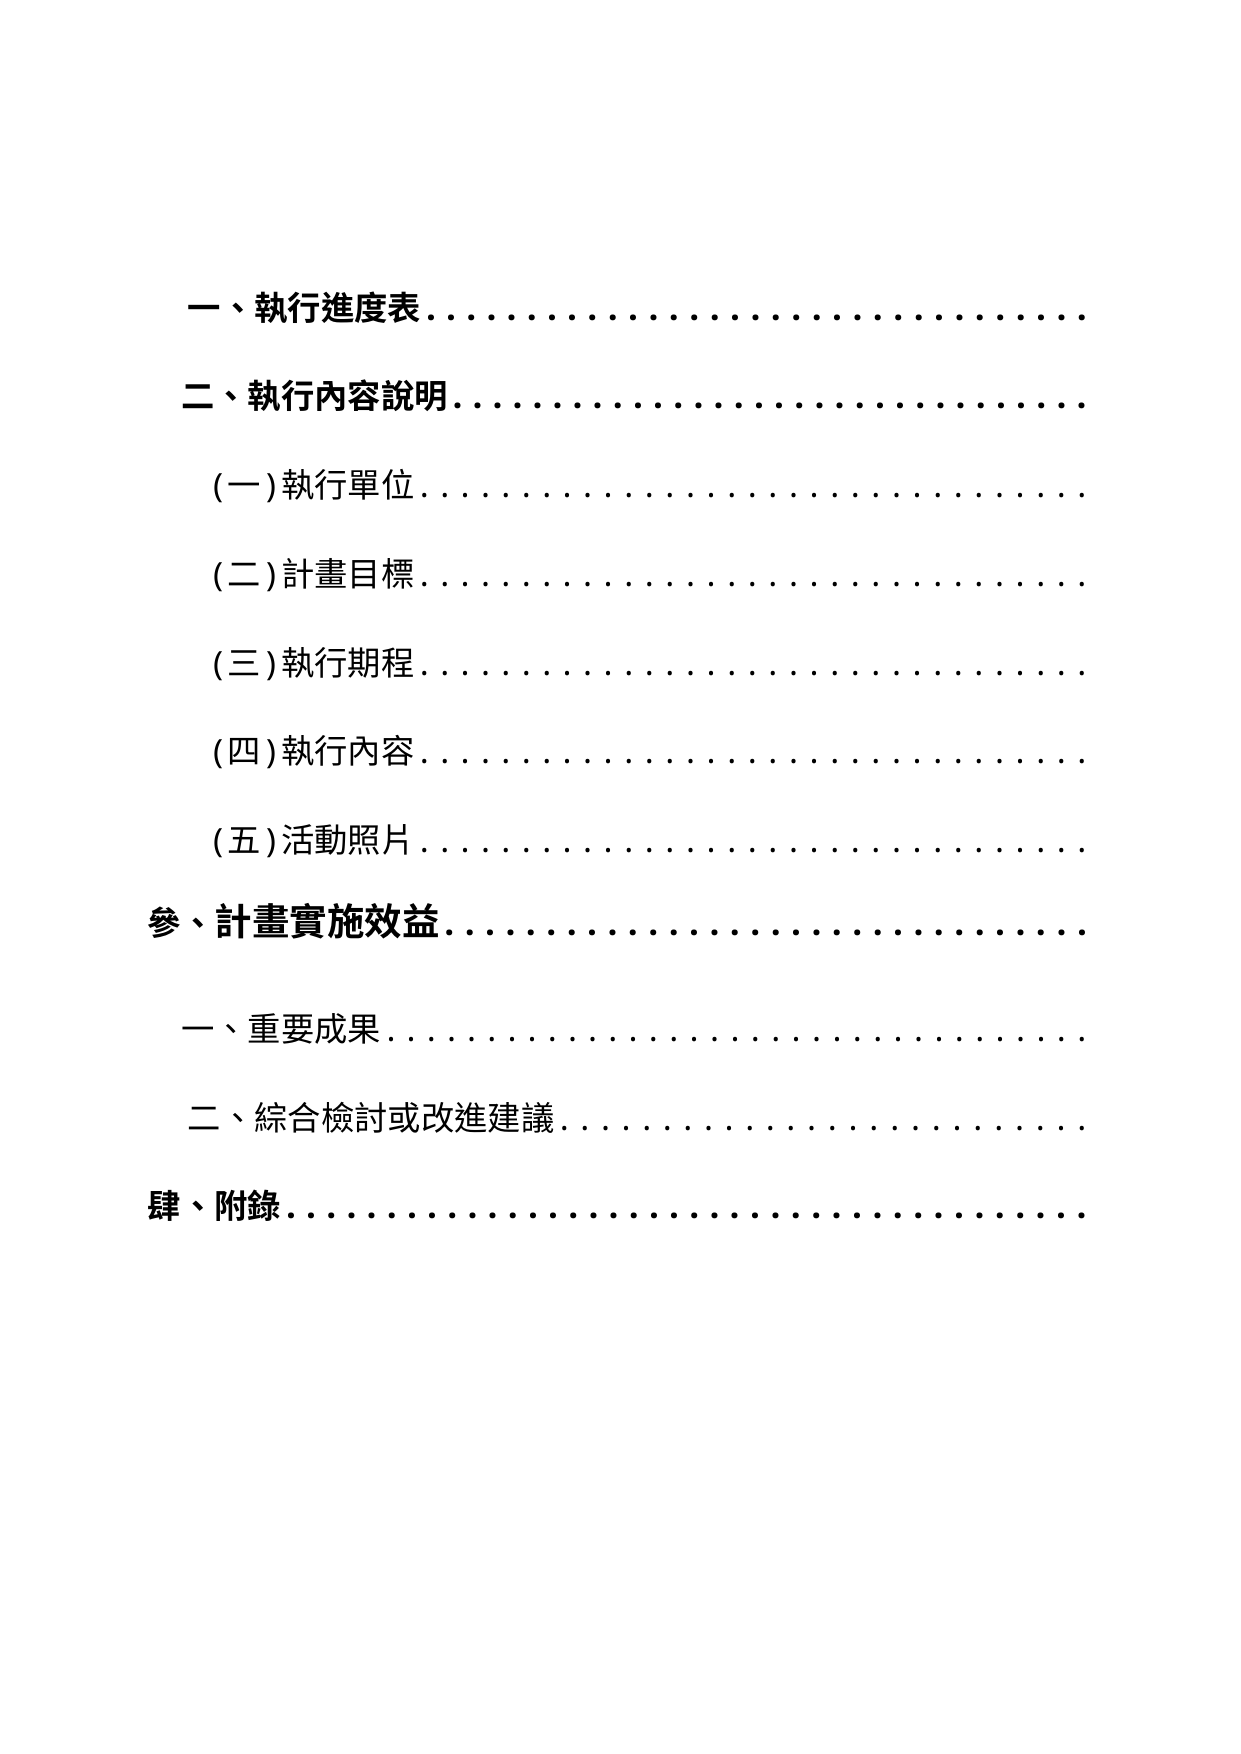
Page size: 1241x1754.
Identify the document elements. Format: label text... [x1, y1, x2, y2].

text (四)執行內容 [148, 708, 1093, 770]
text (三)執行期程 [148, 619, 1093, 681]
text 一、重要成果 [148, 985, 1093, 1048]
text (二)計畫目標 [148, 530, 1093, 593]
text 肆、附錄 [148, 1163, 1093, 1225]
text (一)執行單位 [148, 441, 1093, 504]
text (五)活動照片 [148, 796, 1093, 859]
text 參、計畫實施效益 [148, 878, 1093, 940]
text 二、綜合檢討或改進建議 [148, 1074, 1093, 1136]
text 一、執行進度表 [148, 264, 1093, 326]
text 二、執行內容說明 [148, 353, 1093, 415]
